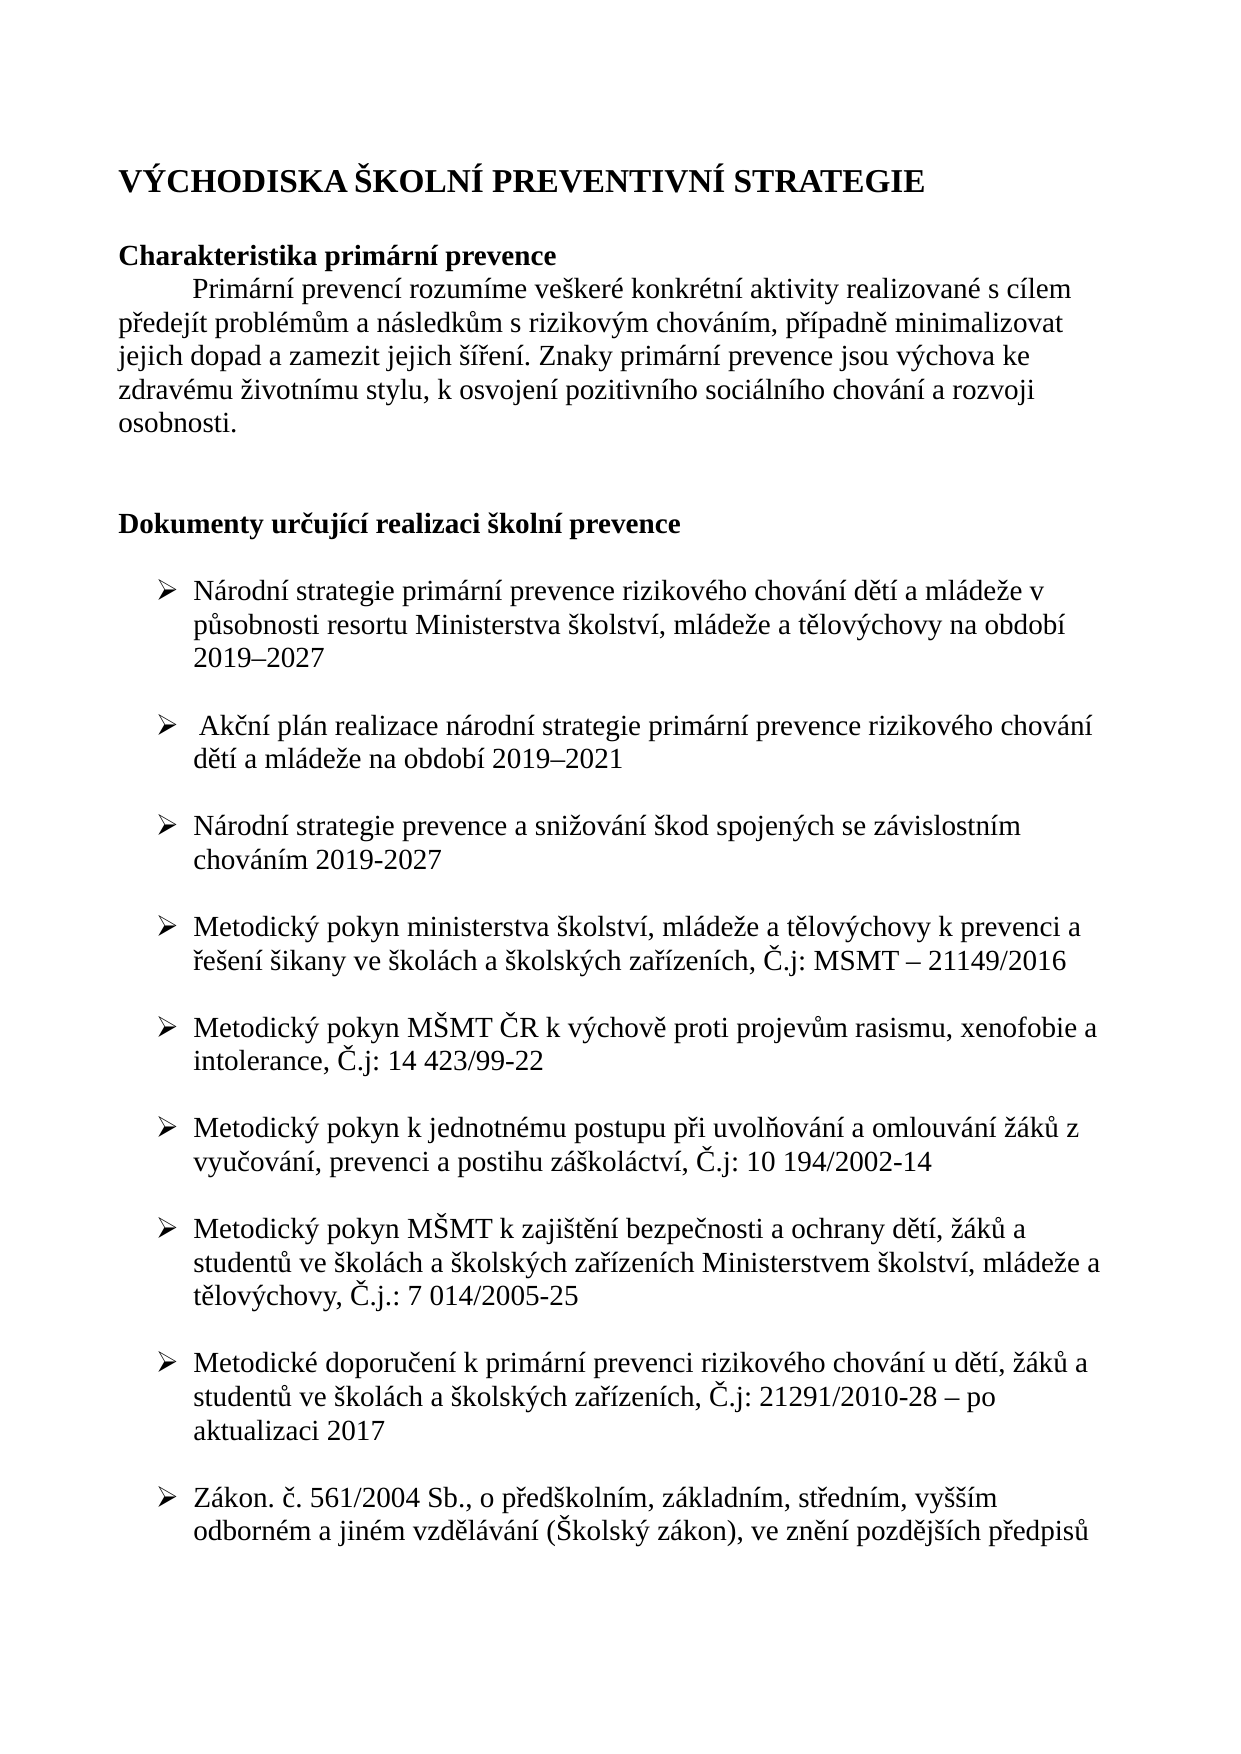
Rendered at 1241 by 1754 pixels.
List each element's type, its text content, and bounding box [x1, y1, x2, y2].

list Metodický pokyn k jednotnému postupu při uvolňování a omlouvání žáků z vyučování, prevenci a postihu záškoláctví, Č.j: 10 194/2002-14 [156, 1111, 1122, 1178]
list Metodický pokyn MŠMT k zajištění bezpečnosti a ochrany dětí, žáků a studentů ve školách a školských zařízeních Ministerstvem školství, mládeže a tělovýchovy, Č.j.: 7 014/2005-25 [156, 1211, 1122, 1312]
list Metodické doporučení k primární prevenci rizikového chování u dětí, žáků a studentů ve školách a školských zařízeních, Č.j: 21291/2010-28 – po aktualizaci 2017 [156, 1346, 1122, 1446]
list Národní strategie primární prevence rizikového chování dětí a mládeže v působnosti resortu Ministerstva školství, mládeže a tělovýchovy na období 2019–2027 [156, 573, 1122, 674]
text VÝCHODISKA ŠKOLNÍ PREVENTIVNÍ STRATEGIE [118, 161, 1122, 199]
list Akční plán realizace národní strategie primární prevence rizikového chování dětí a mládeže na období 2019–2021 [156, 708, 1122, 775]
text Primární prevencí rozumíme veškeré konkrétní aktivity realizované s cílem předejít problémům a následkům s rizikovým chováním, případně minimalizovat jejich dopad a zamezit jejich šíření. Znaky primární prevence jsou výchova ke zdravému životnímu stylu, k osvojení pozitivního sociálního chování a rozvoji osobnosti. [118, 271, 1122, 439]
list Zákon. č. 561/2004 Sb., o předškolním, základním, středním, vyšším odborném a jiném vzdělávání (Školský zákon), ve znění pozdějších předpisů [156, 1480, 1122, 1547]
list Metodický pokyn MŠMT ČR k výchově proti projevům rasismu, xenofobie a intolerance, Č.j: 14 423/99-22 [156, 1010, 1122, 1077]
list Národní strategie prevence a snižování škod spojených se závislostním chováním 2019-2027 [156, 808, 1122, 876]
text Charakteristika primární prevence [118, 238, 1122, 271]
text Dokumenty určující realizaci školní prevence [118, 506, 1122, 540]
list Metodický pokyn ministerstva školství, mládeže a tělovýchovy k prevenci a řešení šikany ve školách a školských zařízeních, Č.j: MSMT – 21149/2016 [156, 909, 1122, 976]
